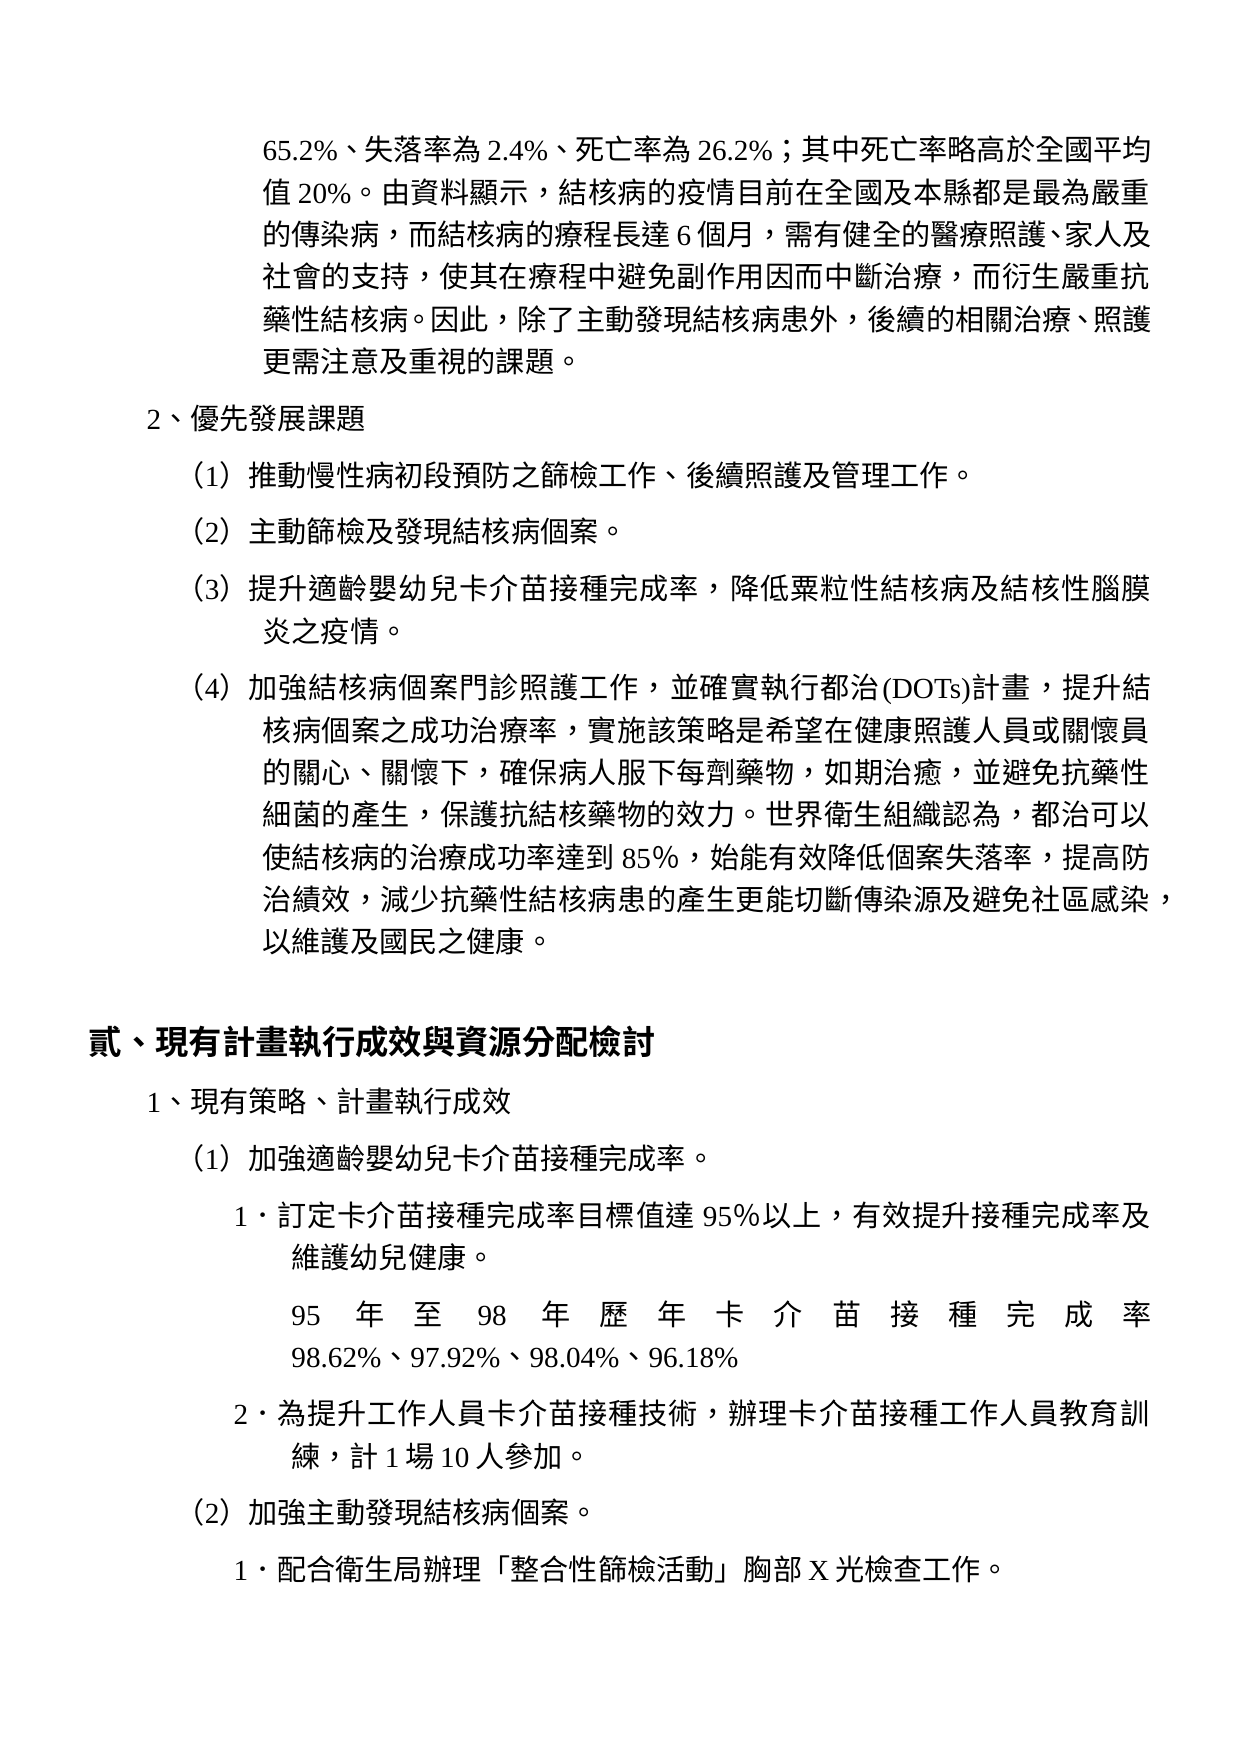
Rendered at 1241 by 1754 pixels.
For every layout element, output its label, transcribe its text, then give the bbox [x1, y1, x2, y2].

list 65.2%、失落率為2.4%、死亡率為26.2%；其中死亡率略高於全國平均值20%。由資料顯示，結核病的疫情目前在全國及本縣都是最為嚴重的傳染病，而結核病的療程長達6個月，需有健全的醫療照護、家人及社會的支持，使其在療程中避免副作用因而中斷治療，而衍生嚴重抗藥性結核病。因此，除了主動發現結核病患外，後續的相關治療、照護更需注意及重視的課題。 [175, 127, 1152, 381]
text 95年至98年歷年卡介苗接種完成率98.62%、97.92%、98.04%、96.18% [291, 1292, 1152, 1376]
list 主動篩檢及發現結核病個案。 [175, 509, 1152, 551]
list 配合衛生局辦理「整合性篩檢活動」胸部X光檢查工作。 [233, 1547, 1152, 1589]
text 貳、現有計畫執行成效與資源分配檢討 [88, 1016, 1152, 1064]
list 加強結核病個案門診照護工作，並確實執行都治(DOTs)計畫，提升結核病個案之成功治療率，實施該策略是希望在健康照護人員或關懷員的關心、關懷下，確保病人服下每劑藥物，如期治癒，並避免抗藥性細菌的產生，保護抗結核藥物的效力。世界衛生組織認為，都治可以使結核病的治療成功率達到85％，始能有效降低個案失落率，提高防治績效，減少抗藥性結核病患的產生更能切斷傳染源及避免社區感染，以維護及國民之健康。 [175, 665, 1152, 961]
list 為提升工作人員卡介苗接種技術，辦理卡介苗接種工作人員教育訓練，計1場10人參加。 [233, 1391, 1152, 1475]
list 訂定卡介苗接種完成率目標值達95％以上，有效提升接種完成率及維護幼兒健康。 [233, 1192, 1152, 1277]
list 推動慢性病初段預防之篩檢工作、後續照護及管理工作。 [175, 452, 1152, 494]
list 現有策略、計畫執行成效 [146, 1079, 1152, 1121]
list 優先發展課題 [146, 395, 1152, 438]
list 加強主動發現結核病個案。 [175, 1490, 1152, 1532]
list 加強適齡嬰幼兒卡介苗接種完成率。 [175, 1136, 1152, 1178]
list 提升適齡嬰幼兒卡介苗接種完成率，降低粟粒性結核病及結核性腦膜炎之疫情。 [175, 566, 1152, 651]
